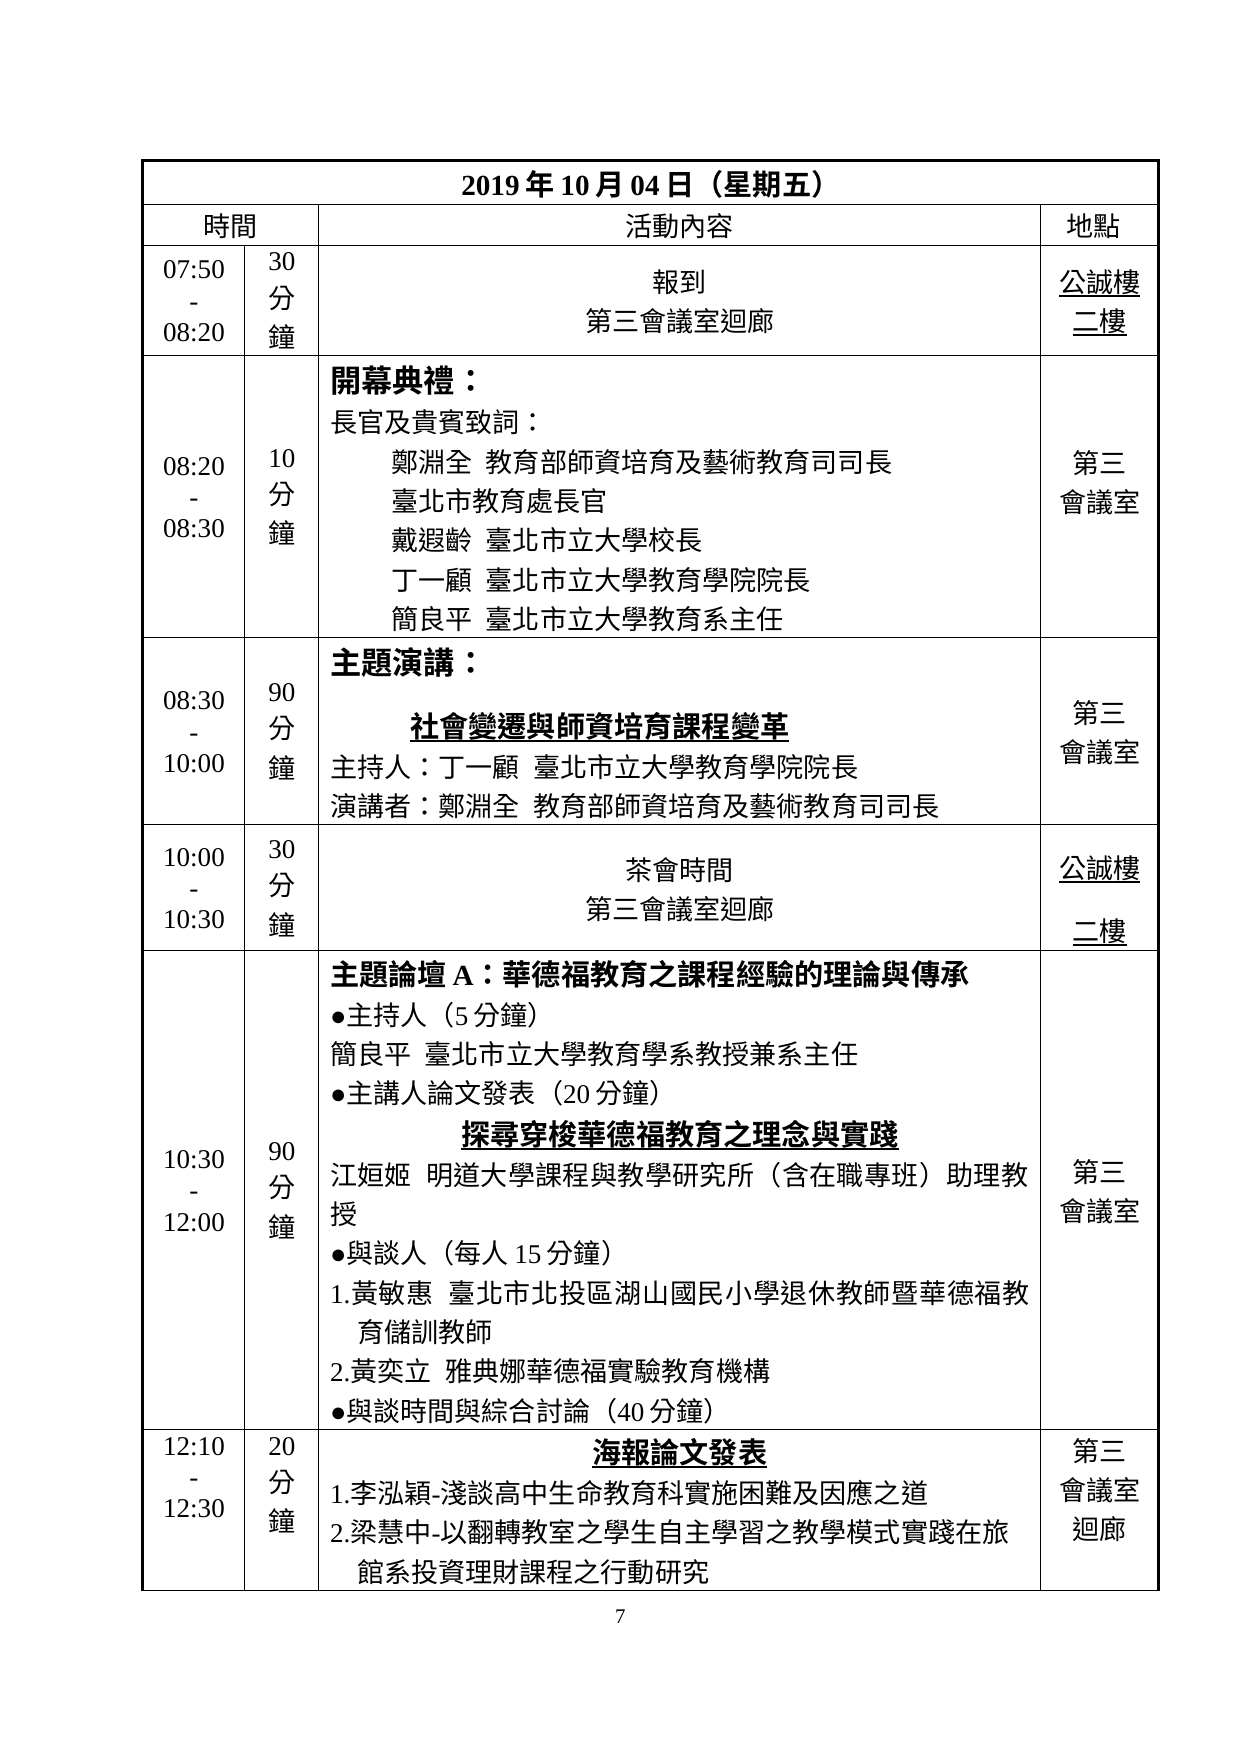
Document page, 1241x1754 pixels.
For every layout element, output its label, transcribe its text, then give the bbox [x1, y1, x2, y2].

table_header 2019年10月04日（星期五） [144, 162, 1157, 204]
table_cell 第三 會議室 [1041, 638, 1157, 824]
table_cell 報到 第三會議室迴廊 [319, 246, 1040, 355]
table_cell 90 分鐘 [245, 638, 318, 824]
table_cell 第三 會議室 [1041, 356, 1157, 637]
table_cell 主題演講： 社會變遷與師資培育課程變革 主持人：丁一顧 臺北市立大學教育學院院長 演講者：鄭淵全 教育部師資培育及藝術教育司司長 [319, 638, 1040, 824]
table_cell 30 分鐘 [245, 825, 318, 950]
table_cell 10 分鐘 [245, 356, 318, 637]
table_cell 12:10 - 12:30 [144, 1430, 244, 1590]
table_cell 開幕典禮： 長官及貴賓致詞： 鄭淵全 教育部師資培育及藝術教育司司長 臺北市教育處長官 戴遐齡 臺北市立大學校長 丁一顧 臺北市立大學教育學院院長 簡良平 臺北市立大學教育系主任 [319, 356, 1040, 637]
table_cell 30 分鐘 [245, 246, 318, 355]
table_cell 08:30 - 10:00 [144, 638, 244, 824]
table_cell 07:50 - 08:20 [144, 246, 244, 355]
table_cell 活動內容 [319, 205, 1040, 244]
table_cell 主題論壇A：華德福教育之課程經驗的理論與傳承 ●主持人（5分鐘） 簡良平 臺北市立大學教育學系教授兼系主任 ●主講人論文發表（20分鐘） 探尋穿梭華德福教育之理念與實踐 江姮姬 明道大學課程與教學研究所（含在職專班）助理教授 ●與談人（每人15分鐘） 1.黃敏惠 臺北市北投區湖山國民小學退休教師暨華德福教育儲訓教師 2.黃奕立 雅典娜華德福實驗教育機構 ●與談時間與綜合討論（40分鐘） [319, 951, 1040, 1429]
table_cell 公誠樓二樓 [1041, 825, 1157, 950]
table_cell 茶會時間 第三會議室迴廊 [319, 825, 1040, 950]
table_cell 地點 [1041, 205, 1157, 244]
table_cell 10:30 - 12:00 [144, 951, 244, 1429]
table_cell 20分鐘 [245, 1430, 318, 1590]
table_cell 90 分鐘 [245, 951, 318, 1429]
table_cell 第三 會議室迴廊 [1041, 1430, 1157, 1590]
table_cell 時間 [144, 205, 318, 244]
table_cell 公誠樓二樓 [1041, 246, 1157, 355]
table_cell 08:20 - 08:30 [144, 356, 244, 637]
table_cell 10:00 - 10:30 [144, 825, 244, 950]
table_cell 第三 會議室 [1041, 951, 1157, 1429]
table_cell 海報論文發表 1.李泓穎-淺談高中生命教育科實施困難及因應之道 2.梁慧中-以翻轉教室之學生自主學習之教學模式實踐在旅館系投資理財課程之行動研究 [319, 1430, 1040, 1590]
